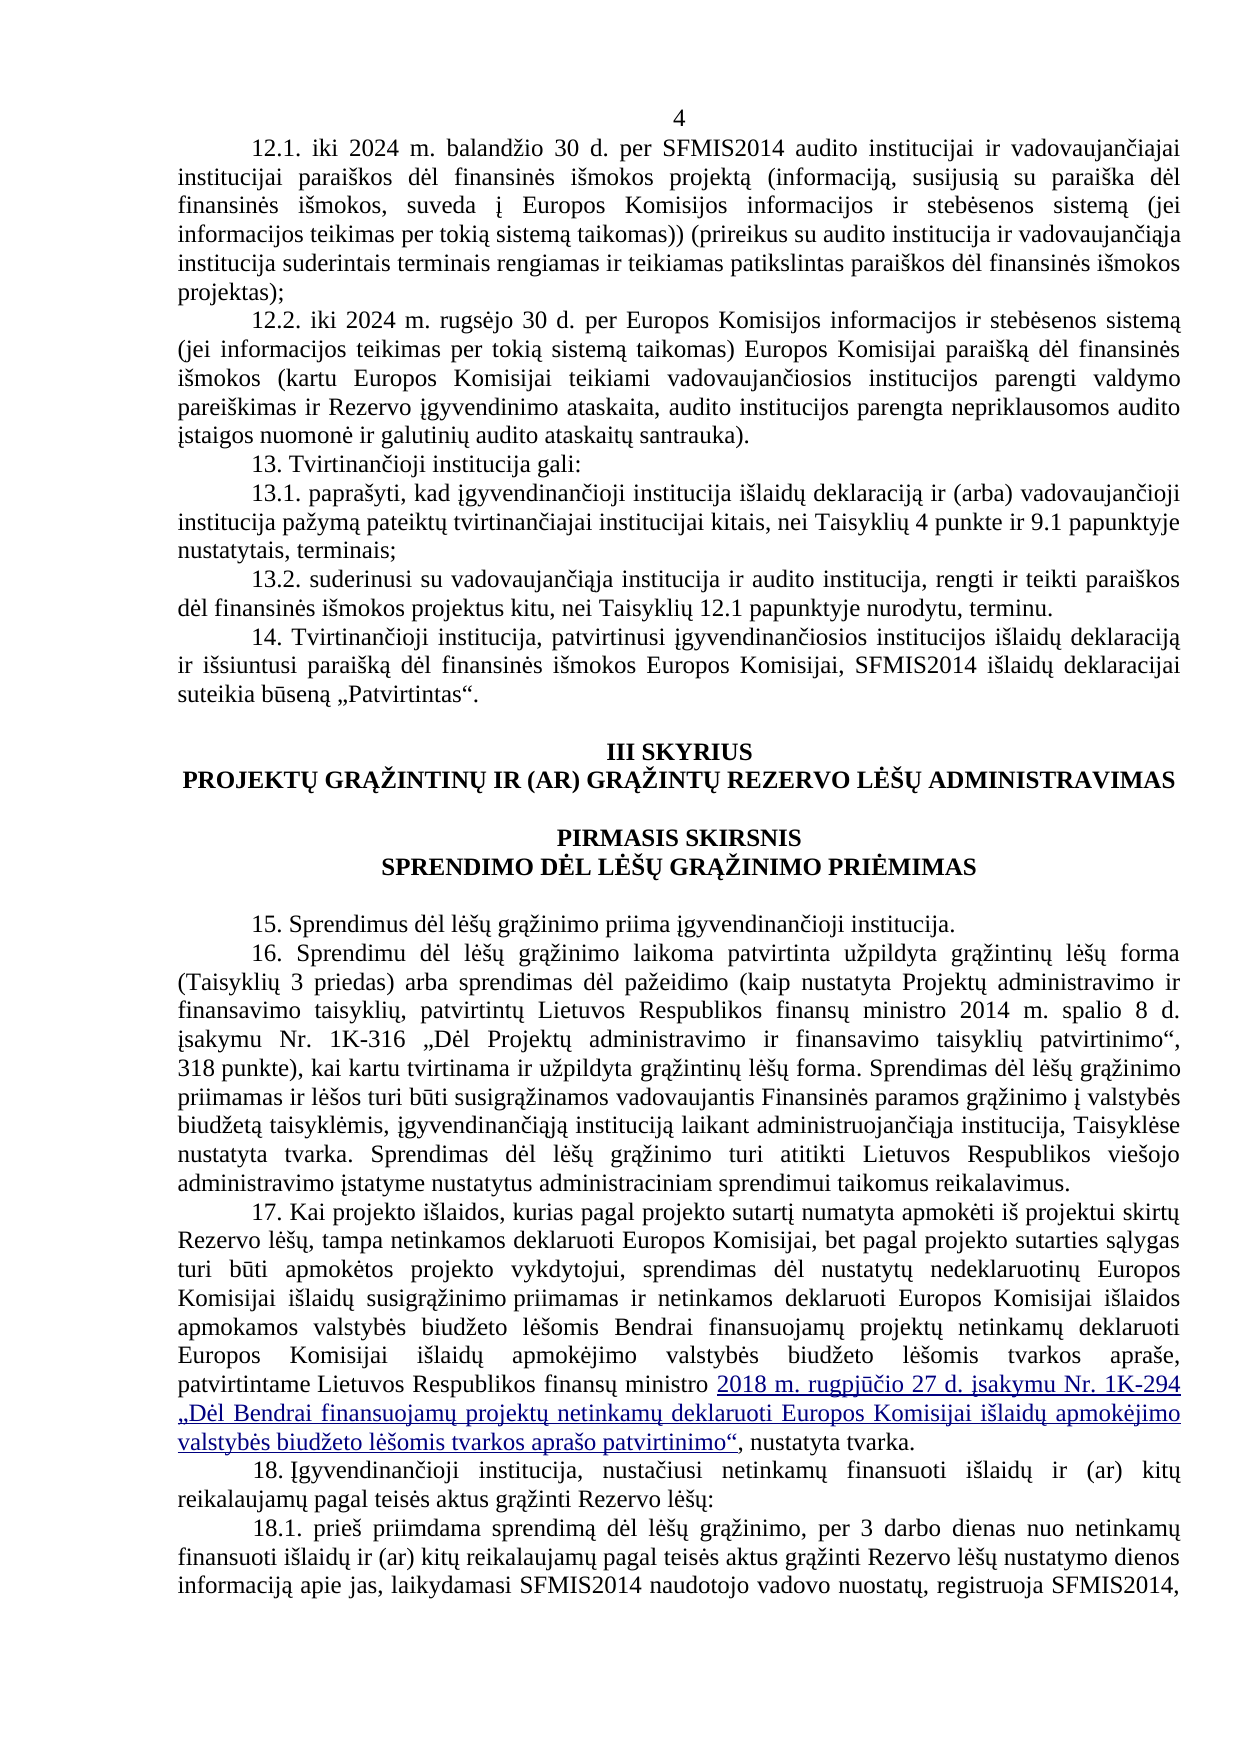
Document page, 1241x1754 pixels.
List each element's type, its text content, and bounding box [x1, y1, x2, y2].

text 18. Įgyvendinančioji institucija, nustačiusi netinkamų finansuoti išlaidų ir (ar) kitų reikalaujamų pagal teisės aktus grąžinti Rezervo lėšų: [177, 1455, 1181, 1513]
text 15. Sprendimus dėl lėšų grąžinimo priima įgyvendinančioji institucija. [177, 909, 1181, 938]
text SPRENDIMO DĖL LĖŠŲ GRĄŽINIMO PRIĖMIMAS [177, 852, 1181, 880]
text 12.1. iki 2024 m. balandžio 30 d. per SFMIS2014 audito institucijai ir vadovaujančiajai institucijai paraiškos dėl finansinės išmokos projektą (informaciją, susijusią su paraiška dėl finansinės išmokos, suveda į Europos Komisijos informacijos ir stebėsenos sistemą (jei informacijos teikimas per tokią sistemą taikomas)) (prireikus su audito institucija ir vadovaujančiąja institucija suderintais terminais rengiamas ir teikiamas patikslintas paraiškos dėl finansinės išmokos projektas); [177, 133, 1181, 305]
text 14. Tvirtinančioji institucija, patvirtinusi įgyvendinančiosios institucijos išlaidų deklaraciją ir išsiuntusi paraišką dėl finansinės išmokos Europos Komisijai, SFMIS2014 išlaidų deklaracijai suteikia būseną „Patvirtintas“. [177, 622, 1181, 708]
text PROJEKTŲ GRĄŽINTINŲ IR (AR) GRĄŽINTŲ REZERVO LĖŠŲ ADMINISTRAVIMAS [177, 765, 1181, 794]
text 18.1. prieš priimdama sprendimą dėl lėšų grąžinimo, per 3 darbo dienas nuo netinkamų finansuoti išlaidų ir (ar) kitų reikalaujamų pagal teisės aktus grąžinti Rezervo lėšų nustatymo dienos informaciją apie jas, laikydamasi SFMIS2014 naudotojo vadovo nuostatų, registruoja SFMIS2014, [177, 1513, 1181, 1599]
text PIRMASIS SKIRSNIS [177, 823, 1181, 852]
text 17. Kai projekto išlaidos, kurias pagal projekto sutartį numatyta apmokėti iš projektui skirtų Rezervo lėšų, tampa netinkamos deklaruoti Europos Komisijai, bet pagal projekto sutarties sąlygas turi būti apmokėtos projekto vykdytojui, sprendimas dėl nustatytų nedeklaruotinų Europos Komisijai išlaidų susigrąžinimo priimamas ir netinkamos deklaruoti Europos Komisijai išlaidos apmokamos valstybės biudžeto lėšomis Bendrai finansuojamų projektų netinkamų deklaruoti Europos Komisijai išlaidų apmokėjimo valstybės biudžeto lėšomis tvarkos apraše, patvirtintame Lietuvos Respublikos finansų ministro 2018 m. rugpjūčio 27 d. įsakymu Nr. 1K-294 „Dėl Bendrai finansuojamų projektų netinkamų deklaruoti Europos Komisijai išlaidų apmokėjimo [177, 1197, 1181, 1423]
text 12.2. iki 2024 m. rugsėjo 30 d. per Europos Komisijos informacijos ir stebėsenos sistemą (jei informacijos teikimas per tokią sistemą taikomas) Europos Komisijai paraišką dėl finansinės išmokos (kartu Europos Komisijai teikiami vadovaujančiosios institucijos parengti valdymo pareiškimas ir Rezervo įgyvendinimo ataskaita, audito institucijos parengta nepriklausomos audito įstaigos nuomonė ir galutinių audito ataskaitų santrauka). [177, 305, 1181, 449]
text 13. Tvirtinančioji institucija gali: [177, 449, 1181, 478]
text 13.2. suderinusi su vadovaujančiąja institucija ir audito institucija, rengti ir teikti paraiškos dėl finansinės išmokos projektus kitu, nei Taisyklių 12.1 papunktyje nurodytu, terminu. [177, 564, 1181, 622]
text 16. Sprendimu dėl lėšų grąžinimo laikoma patvirtinta užpildyta grąžintinų lėšų forma (Taisyklių 3 priedas) arba sprendimas dėl pažeidimo (kaip nustatyta Projektų administravimo ir finansavimo taisyklių, patvirtintų Lietuvos Respublikos finansų ministro 2014 m. spalio 8 d. įsakymu Nr. 1K-316 „Dėl Projektų administravimo ir finansavimo taisyklių patvirtinimo“, 318 punkte), kai kartu tvirtinama ir užpildyta grąžintinų lėšų forma. Sprendimas dėl lėšų grąžinimo priimamas ir lėšos turi būti susigrąžinamos vadovaujantis Finansinės paramos grąžinimo į valstybės biudžetą taisyklėmis, įgyvendinančiąją instituciją laikant administruojančiąja institucija, Taisyklėse nustatyta tvarka. Sprendimas dėl lėšų grąžinimo turi atitikti Lietuvos Respublikos viešojo administravimo įstatyme nustatytus administraciniam sprendimui taikomus reikalavimus. [177, 938, 1181, 1197]
text III SKYRIUS [177, 737, 1181, 765]
text valstybės biudžeto lėšomis tvarkos aprašo patvirtinimo“, nustatyta tvarka. [177, 1424, 1181, 1455]
text 13.1. paprašyti, kad įgyvendinančioji institucija išlaidų deklaraciją ir (arba) vadovaujančioji institucija pažymą pateiktų tvirtinančiajai institucijai kitais, nei Taisyklių 4 punkte ir 9.1 papunktyje nustatytais, terminais; [177, 478, 1181, 564]
